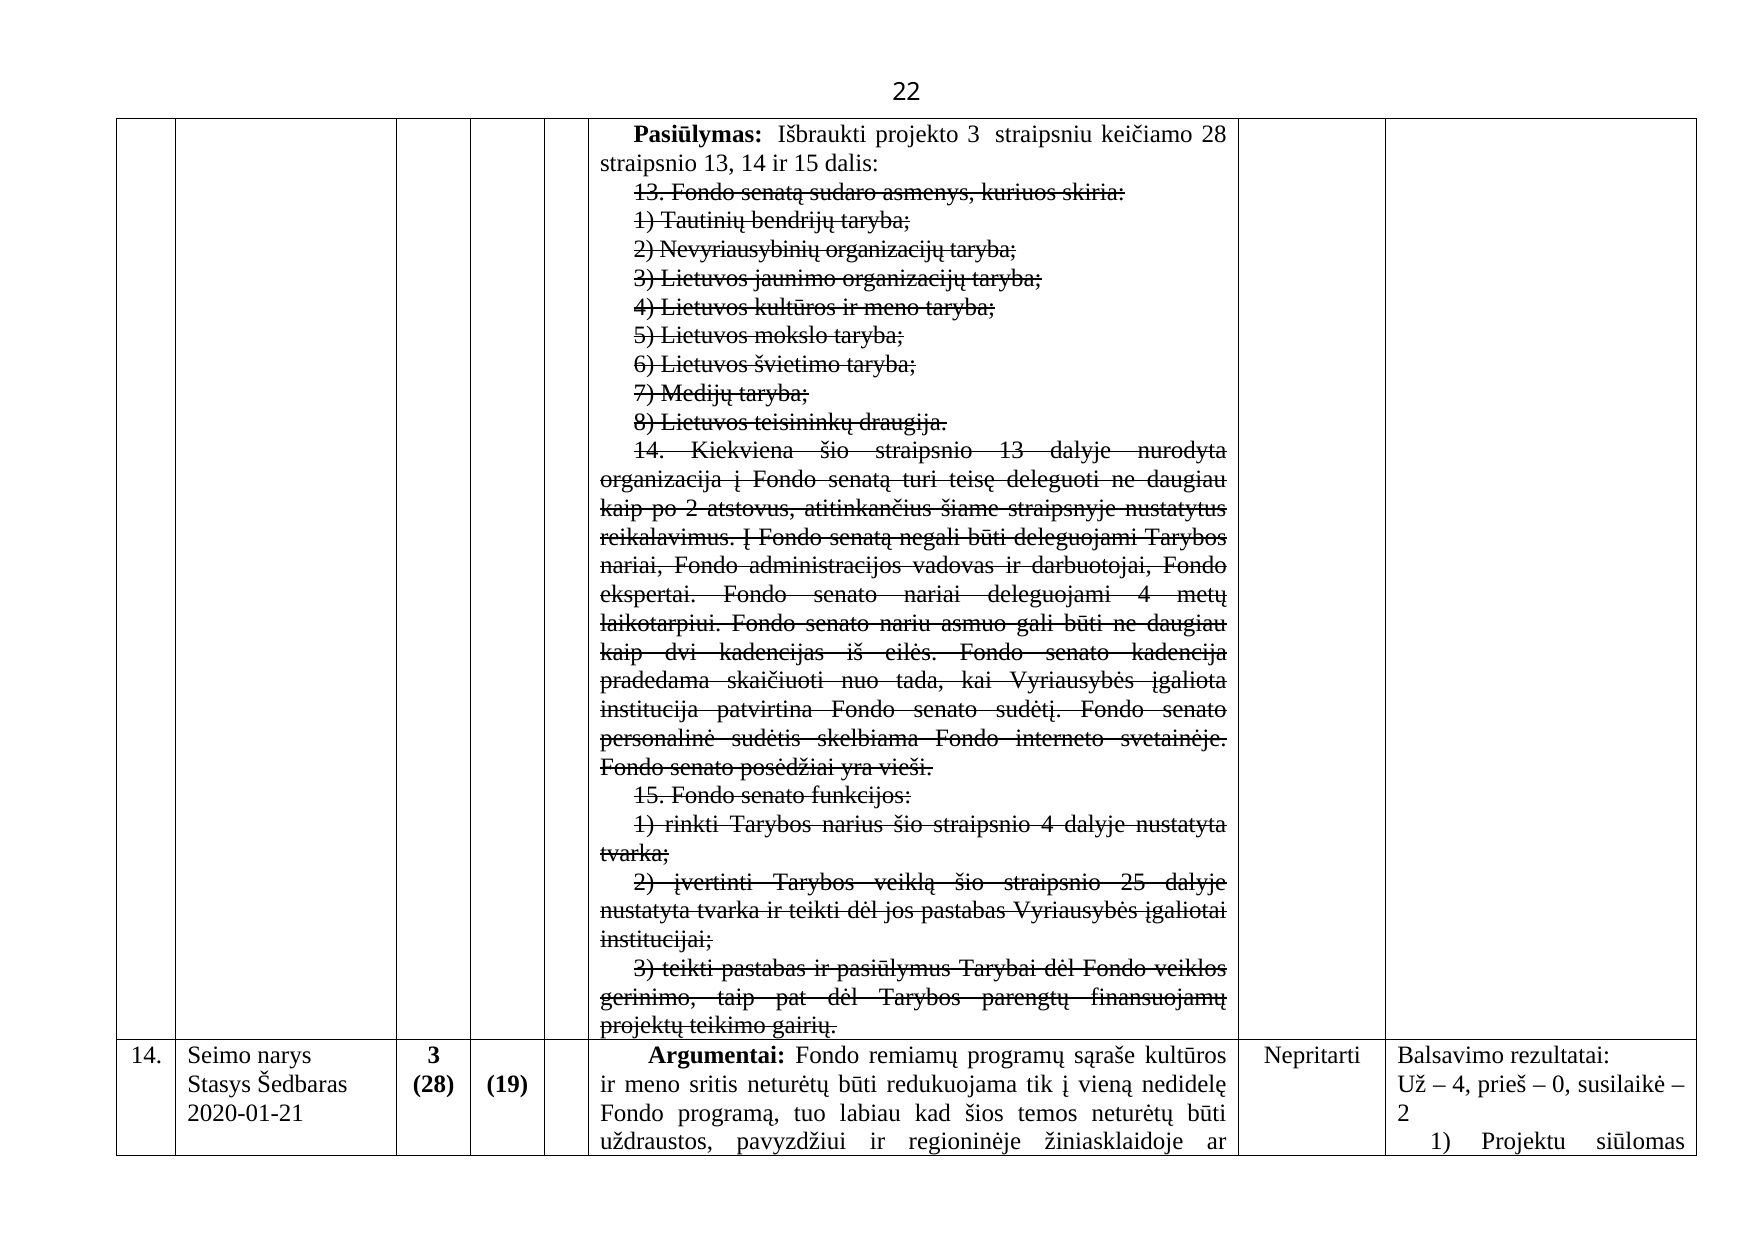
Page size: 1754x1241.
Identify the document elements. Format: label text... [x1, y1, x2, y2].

table_cell Balsavimo rezultatai: Už – 4, prieš – 0, susilaikė – 2 1) Projektu siūlomas [1386, 1040, 1696, 1155]
table_cell Nepritarti [1239, 1040, 1385, 1155]
table_cell 3 (28) [397, 1040, 470, 1155]
table_cell [545, 119, 588, 1039]
table_cell [471, 119, 544, 1039]
table_cell [117, 119, 175, 1039]
table_cell 14. [117, 1040, 175, 1155]
table_cell Pasiūlymas: Išbraukti projekto 3 straipsniu keičiamo 28 straipsnio 13, 14 ir 15 dalis: 13. Fondo senatą sudaro asmenys, kuriuos skiria: 1) Tautinių bendrijų taryba; 2) Nevyriausybinių organizacijų taryba; 3) Lietuvos jaunimo organizacijų taryba; 4) Lietuvos kultūros ir meno taryba; 5) Lietuvos mokslo taryba; 6) Lietuvos švietimo taryba; 7) Medijų taryba; 8) Lietuvos teisininkų draugija. 14. Kiekviena šio straipsnio 13 dalyje nurodyta organizacija į Fondo senatą turi teisę deleguoti ne daugiau kaip po 2 atstovus, atitinkančius šiame straipsnyje nustatytus reikalavimus. Į Fondo senatą negali būti deleguojami Tarybos nariai, Fondo administracijos vadovas ir darbuotojai, Fondo ekspertai. Fondo senato nariai deleguojami 4 metų laikotarpiui. Fondo senato nariu asmuo gali būti ne daugiau kaip dvi kadencijas iš eilės. Fondo senato kadencija pradedama skaičiuoti nuo tada, kai Vyriausybės įgaliota institucija patvirtina Fondo senato sudėtį. Fondo senato personalinė sudėtis skelbiama Fondo interneto svetainėje. Fondo senato posėdžiai yra vieši. 15. Fondo senato funkcijos: 1) rinkti Tarybos narius šio straipsnio 4 dalyje nustatyta tvarka; 2) įvertinti Tarybos veiklą šio straipsnio 25 dalyje nustatyta tvarka ir teikti dėl jos pastabas Vyriausybės įgaliotai institucijai; 3) teikti pastabas ir pasiūlymus Tarybai dėl Fondo veiklos gerinimo, taip pat dėl Tarybos parengtų finansuojamų projektų teikimo gairių. [589, 119, 1238, 1039]
table_cell (19) [471, 1040, 544, 1155]
table_cell [1239, 119, 1385, 1039]
table_cell [1386, 119, 1696, 1039]
table_cell [176, 119, 396, 1039]
table_cell [545, 1040, 588, 1155]
table_cell [397, 119, 470, 1039]
table_cell Argumentai: Fondo remiamų programų sąraše kultūros ir meno sritis neturėtų būti redukuojama tik į vieną nedidelę Fondo programą, tuo labiau kad šios temos neturėtų būti uždraustos, pavyzdžiui ir regioninėje žiniasklaidoje ar [589, 1040, 1238, 1155]
table_cell Seimo narys Stasys Šedbaras 2020-01-21 [176, 1040, 396, 1155]
